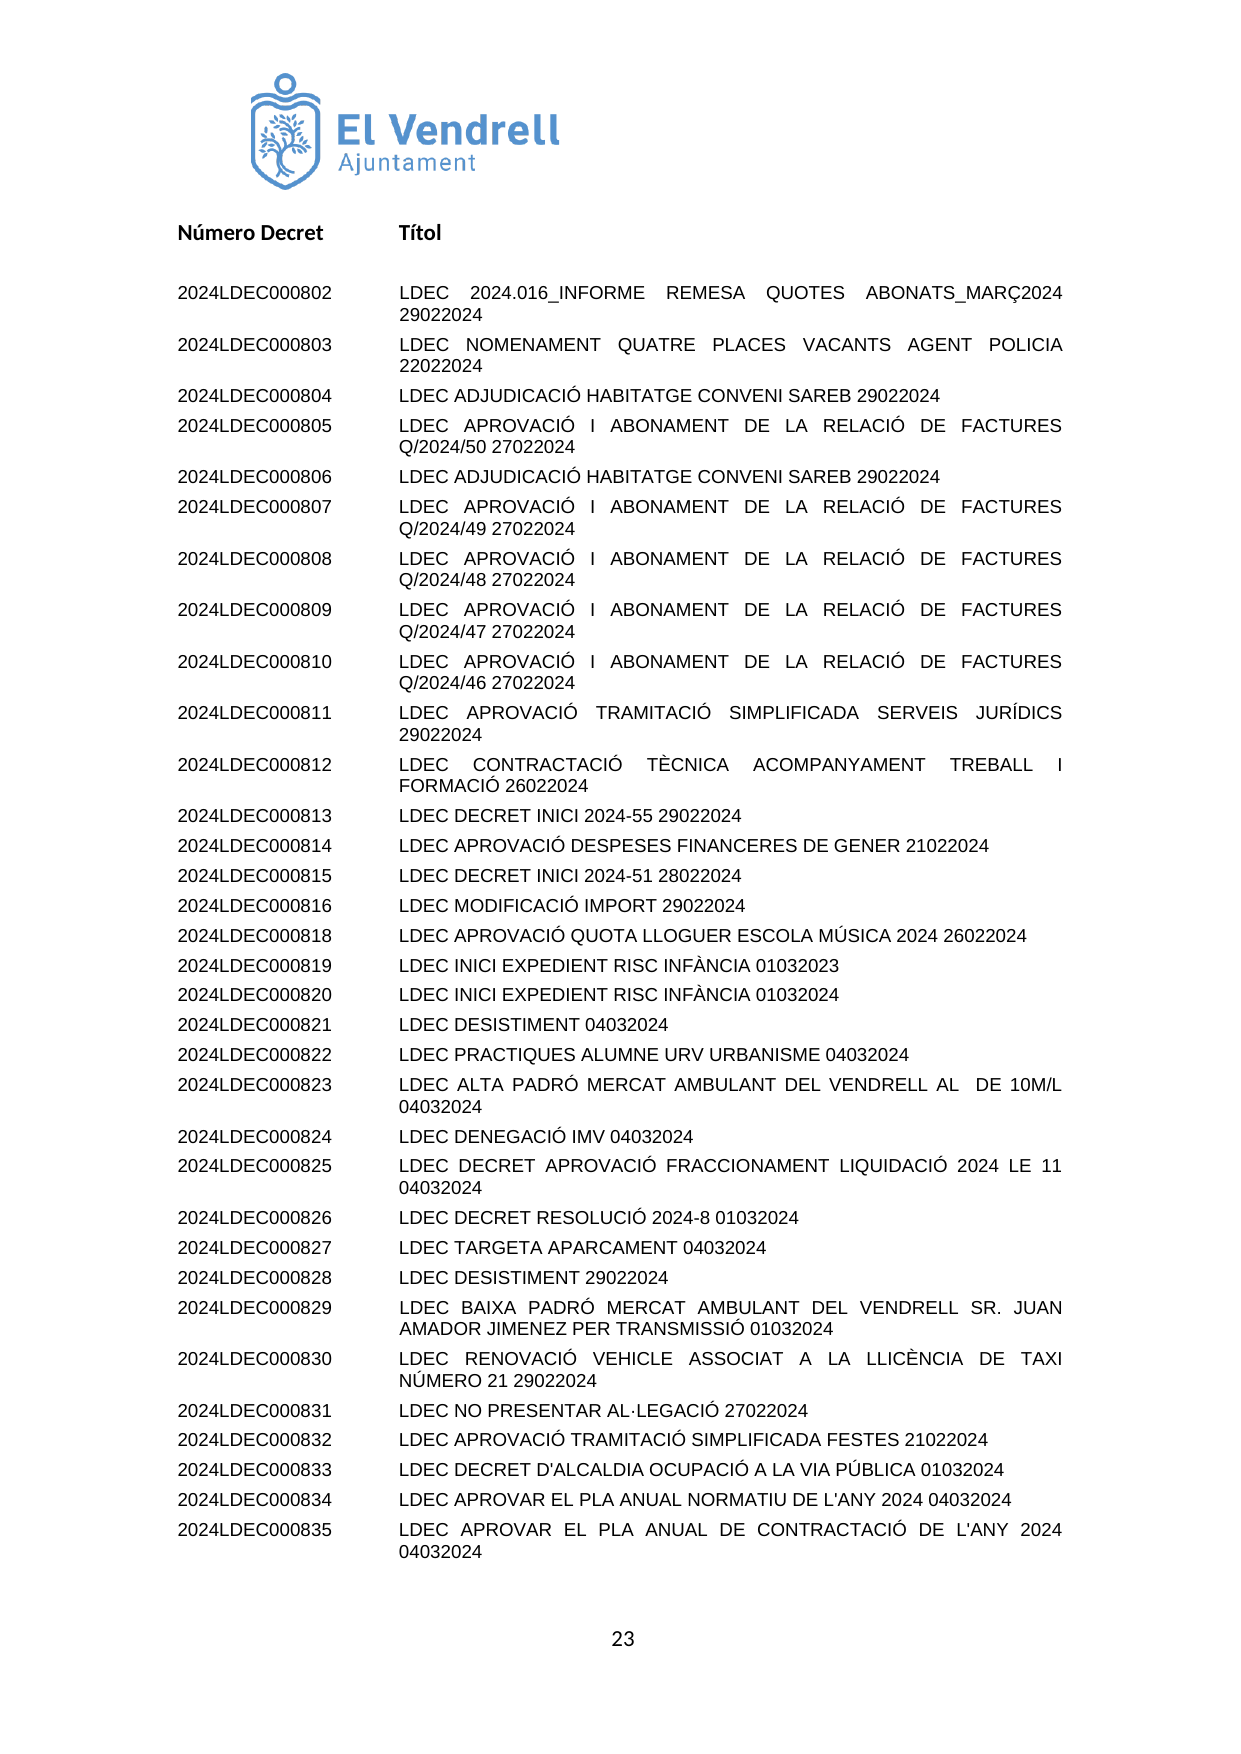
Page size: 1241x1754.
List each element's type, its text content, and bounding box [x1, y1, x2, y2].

text 2024LDEC000809 LDEC APROVACIÓ I ABONAMENT DE LA RELACIÓ DE FACTURES Q/2024/47 27022024 [177, 599, 1063, 642]
text 2024LDEC000819 LDEC INICI EXPEDIENT RISC INFÀNCIA 01032023 [177, 954, 1063, 976]
text 2024LDEC000806 LDEC ADJUDICACIÓ HABITATGE CONVENI SAREB 29022024 [177, 466, 1063, 488]
text 2024LDEC000810 LDEC APROVACIÓ I ABONAMENT DE LA RELACIÓ DE FACTURES Q/2024/46 27022024 [177, 651, 1063, 694]
text 2024LDEC000802 LDEC 2024.016_INFORME REMESA QUOTES ABONATS_MARÇ2024 29022024 [177, 282, 1063, 325]
text 2024LDEC000823 LDEC ALTA PADRÓ MERCAT AMBULANT DEL VENDRELL AL DE 10M/L 04032024 [177, 1074, 1063, 1117]
text 2024LDEC000807 LDEC APROVACIÓ I ABONAMENT DE LA RELACIÓ DE FACTURES Q/2024/49 27022024 [177, 496, 1063, 539]
text 2024LDEC000827 LDEC TARGETA APARCAMENT 04032024 [177, 1237, 1063, 1258]
text 2024LDEC000826 LDEC DECRET RESOLUCIÓ 2024-8 01032024 [177, 1207, 1063, 1228]
text 2024LDEC000832 LDEC APROVACIÓ TRAMITACIÓ SIMPLIFICADA FESTES 21022024 [177, 1429, 1063, 1451]
text 2024LDEC000803 LDEC NOMENAMENT QUATRE PLACES VACANTS AGENT POLICIA 22022024 [177, 333, 1063, 377]
text 2024LDEC000814 LDEC APROVACIÓ DESPESES FINANCERES DE GENER 21022024 [177, 835, 1063, 856]
picture [251, 73, 560, 190]
text 2024LDEC000825 LDEC DECRET APROVACIÓ FRACCIONAMENT LIQUIDACIÓ 2024 LE 11 04032024 [177, 1155, 1063, 1198]
text 2024LDEC000812 LDEC CONTRACTACIÓ TÈCNICA ACOMPANYAMENT TREBALL I FORMACIÓ 26022024 [177, 753, 1063, 797]
text 2024LDEC000833 LDEC DECRET D'ALCALDIA OCUPACIÓ A LA VIA PÚBLICA 01032024 [177, 1459, 1063, 1481]
text 2024LDEC000816 LDEC MODIFICACIÓ IMPORT 29022024 [177, 894, 1063, 916]
text 2024LDEC000820 LDEC INICI EXPEDIENT RISC INFÀNCIA 01032024 [177, 984, 1063, 1006]
text 2024LDEC000815 LDEC DECRET INICI 2024-51 28022024 [177, 865, 1063, 886]
text 2024LDEC000808 LDEC APROVACIÓ I ABONAMENT DE LA RELACIÓ DE FACTURES Q/2024/48 27022024 [177, 548, 1063, 591]
text 2024LDEC000829 LDEC BAIXA PADRÓ MERCAT AMBULANT DEL VENDRELL SR. JUAN AMADOR JIMENEZ PER TRANSMISSIÓ 01032024 [177, 1296, 1063, 1339]
text 2024LDEC000828 LDEC DESISTIMENT 29022024 [177, 1267, 1063, 1288]
text 2024LDEC000804 LDEC ADJUDICACIÓ HABITATGE CONVENI SAREB 29022024 [177, 385, 1063, 406]
text 2024LDEC000821 LDEC DESISTIMENT 04032024 [177, 1014, 1063, 1036]
text 2024LDEC000831 LDEC NO PRESENTAR AL·LEGACIÓ 27022024 [177, 1399, 1063, 1421]
text 2024LDEC000818 LDEC APROVACIÓ QUOTA LLOGUER ESCOLA MÚSICA 2024 26022024 [177, 924, 1063, 946]
text 2024LDEC000835 LDEC APROVAR EL PLA ANUAL DE CONTRACTACIÓ DE L'ANY 2024 04032024 [177, 1519, 1063, 1562]
text 2024LDEC000834 LDEC APROVAR EL PLA ANUAL NORMATIU DE L'ANY 2024 04032024 [177, 1489, 1063, 1511]
text 2024LDEC000805 LDEC APROVACIÓ I ABONAMENT DE LA RELACIÓ DE FACTURES Q/2024/50 27022024 [177, 415, 1063, 458]
text 2024LDEC000813 LDEC DECRET INICI 2024-55 29022024 [177, 805, 1063, 826]
text 2024LDEC000811 LDEC APROVACIÓ TRAMITACIÓ SIMPLIFICADA SERVEIS JURÍDICS 29022024 [177, 702, 1063, 745]
text 2024LDEC000822 LDEC PRACTIQUES ALUMNE URV URBANISME 04032024 [177, 1044, 1063, 1066]
text 2024LDEC000824 LDEC DENEGACIÓ IMV 04032024 [177, 1125, 1063, 1147]
text 2024LDEC000830 LDEC RENOVACIÓ VEHICLE ASSOCIAT A LA LLICÈNCIA DE TAXI NÚMERO 21 29022024 [177, 1348, 1063, 1391]
